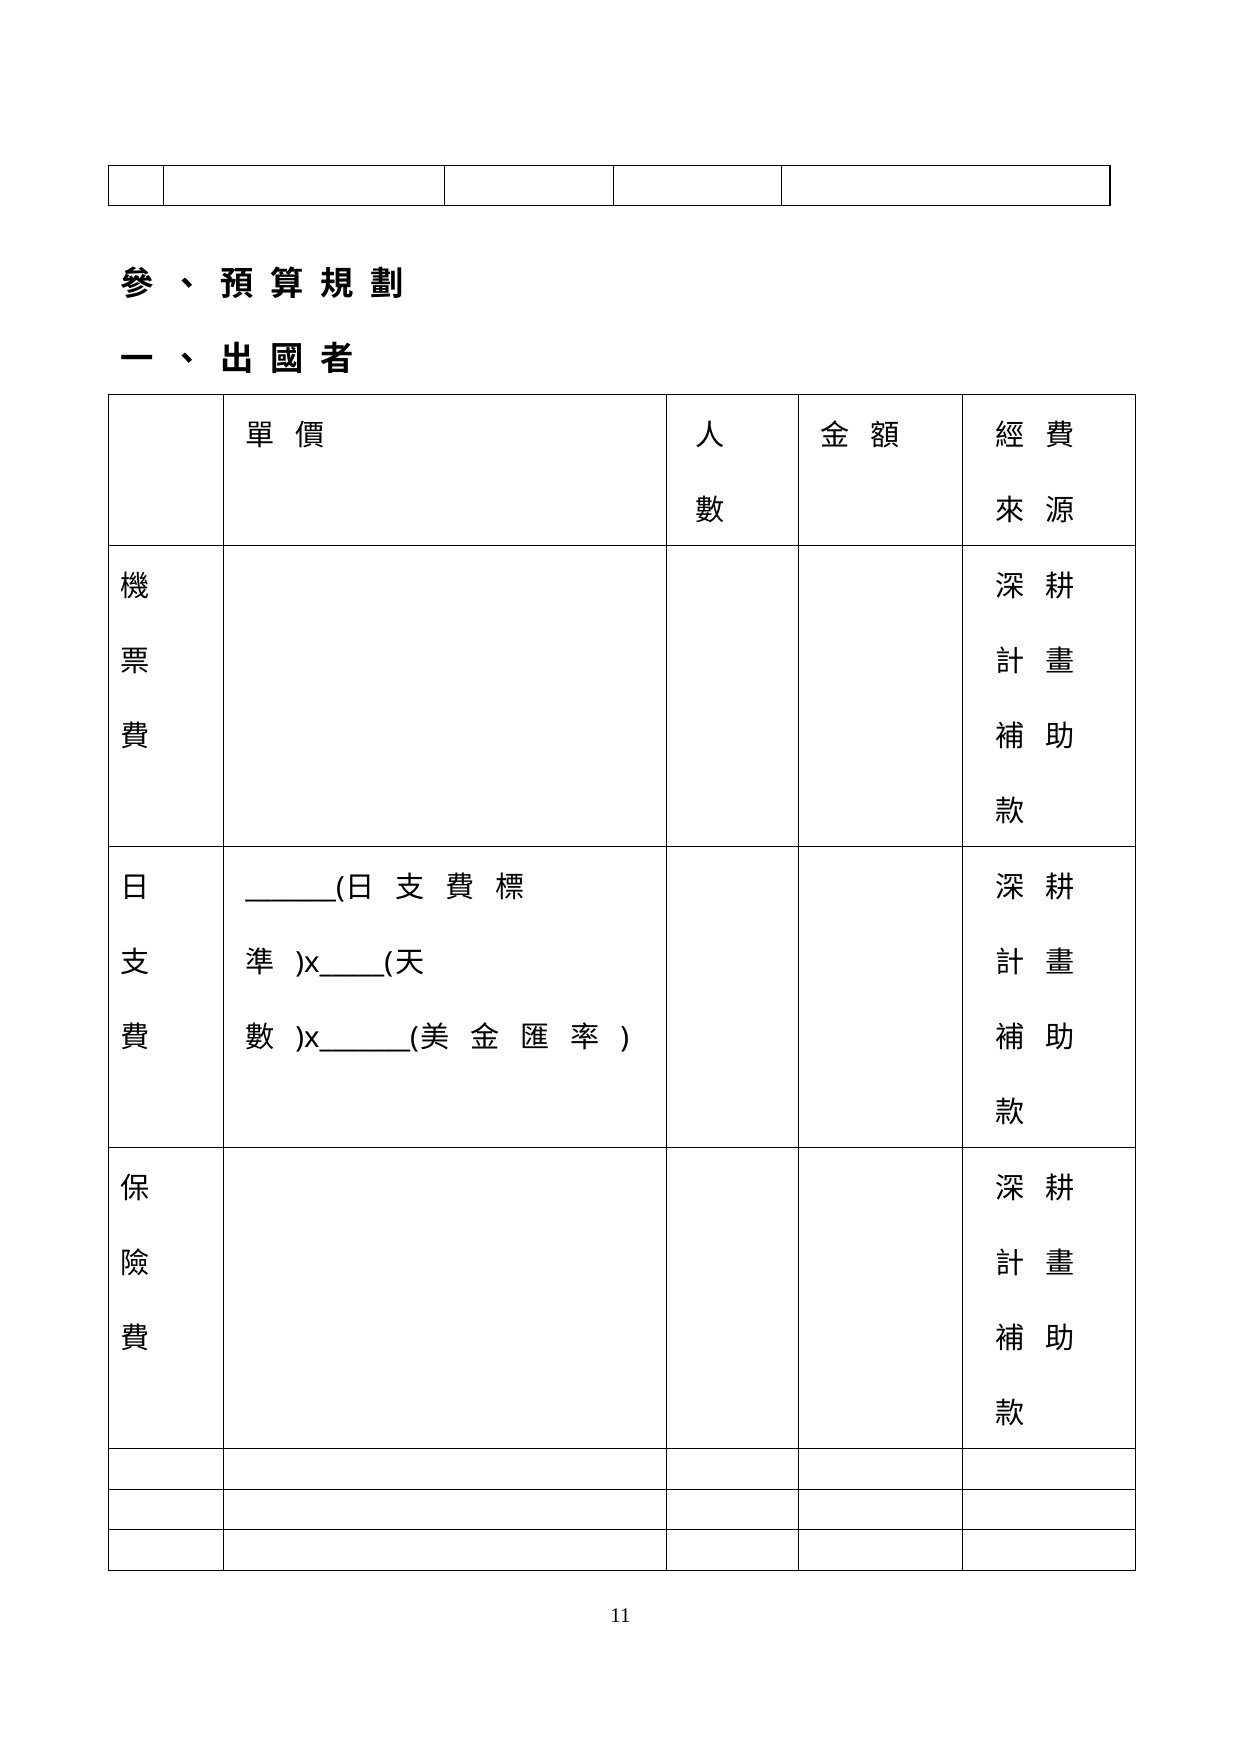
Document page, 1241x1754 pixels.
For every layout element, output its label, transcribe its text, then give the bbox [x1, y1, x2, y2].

table_header 金額 [799, 395, 962, 545]
table_cell [963, 1449, 1135, 1489]
table_cell 深耕計畫補助款 [963, 546, 1135, 846]
table_cell [667, 1490, 798, 1529]
table_cell [782, 166, 1109, 205]
table_cell [799, 546, 962, 846]
text 一、出國者 [120, 319, 1120, 394]
table_cell [963, 1530, 1135, 1570]
table_cell 深耕計畫補助款 [963, 847, 1135, 1147]
table_header 人數 [667, 395, 798, 545]
table_cell [667, 1530, 798, 1570]
table_cell [164, 166, 444, 205]
table_cell [667, 1449, 798, 1489]
table_header [109, 395, 223, 545]
table_cell [224, 1148, 666, 1448]
table_cell 深耕計畫補助款 [963, 1148, 1135, 1448]
table_cell [445, 166, 613, 205]
table_header 單價 [224, 395, 666, 545]
table_cell 機票費 [109, 546, 223, 846]
table_cell [799, 1490, 962, 1529]
table_cell [799, 1148, 962, 1448]
table_header 經費來源 [963, 395, 1135, 545]
table_cell [109, 1530, 223, 1570]
table_cell [224, 546, 666, 846]
table_cell [799, 1449, 962, 1489]
table_cell _______(日支費標準)x_____(天數)x_______(美金匯率) [224, 847, 666, 1147]
table_cell [109, 1449, 223, 1489]
table_cell [667, 1148, 798, 1448]
text 參、預算規劃 [120, 244, 1120, 319]
table_cell [224, 1530, 666, 1570]
table_cell [224, 1490, 666, 1529]
table_cell [667, 847, 798, 1147]
table_cell [109, 166, 163, 205]
table_cell [963, 1490, 1135, 1529]
table_cell [667, 546, 798, 846]
table_cell [799, 1530, 962, 1570]
table_cell [109, 1490, 223, 1529]
table_cell [224, 1449, 666, 1489]
table_cell [799, 847, 962, 1147]
table_cell [614, 166, 781, 205]
table_cell 保險費 [109, 1148, 223, 1448]
table_cell 日支費 [109, 847, 223, 1147]
